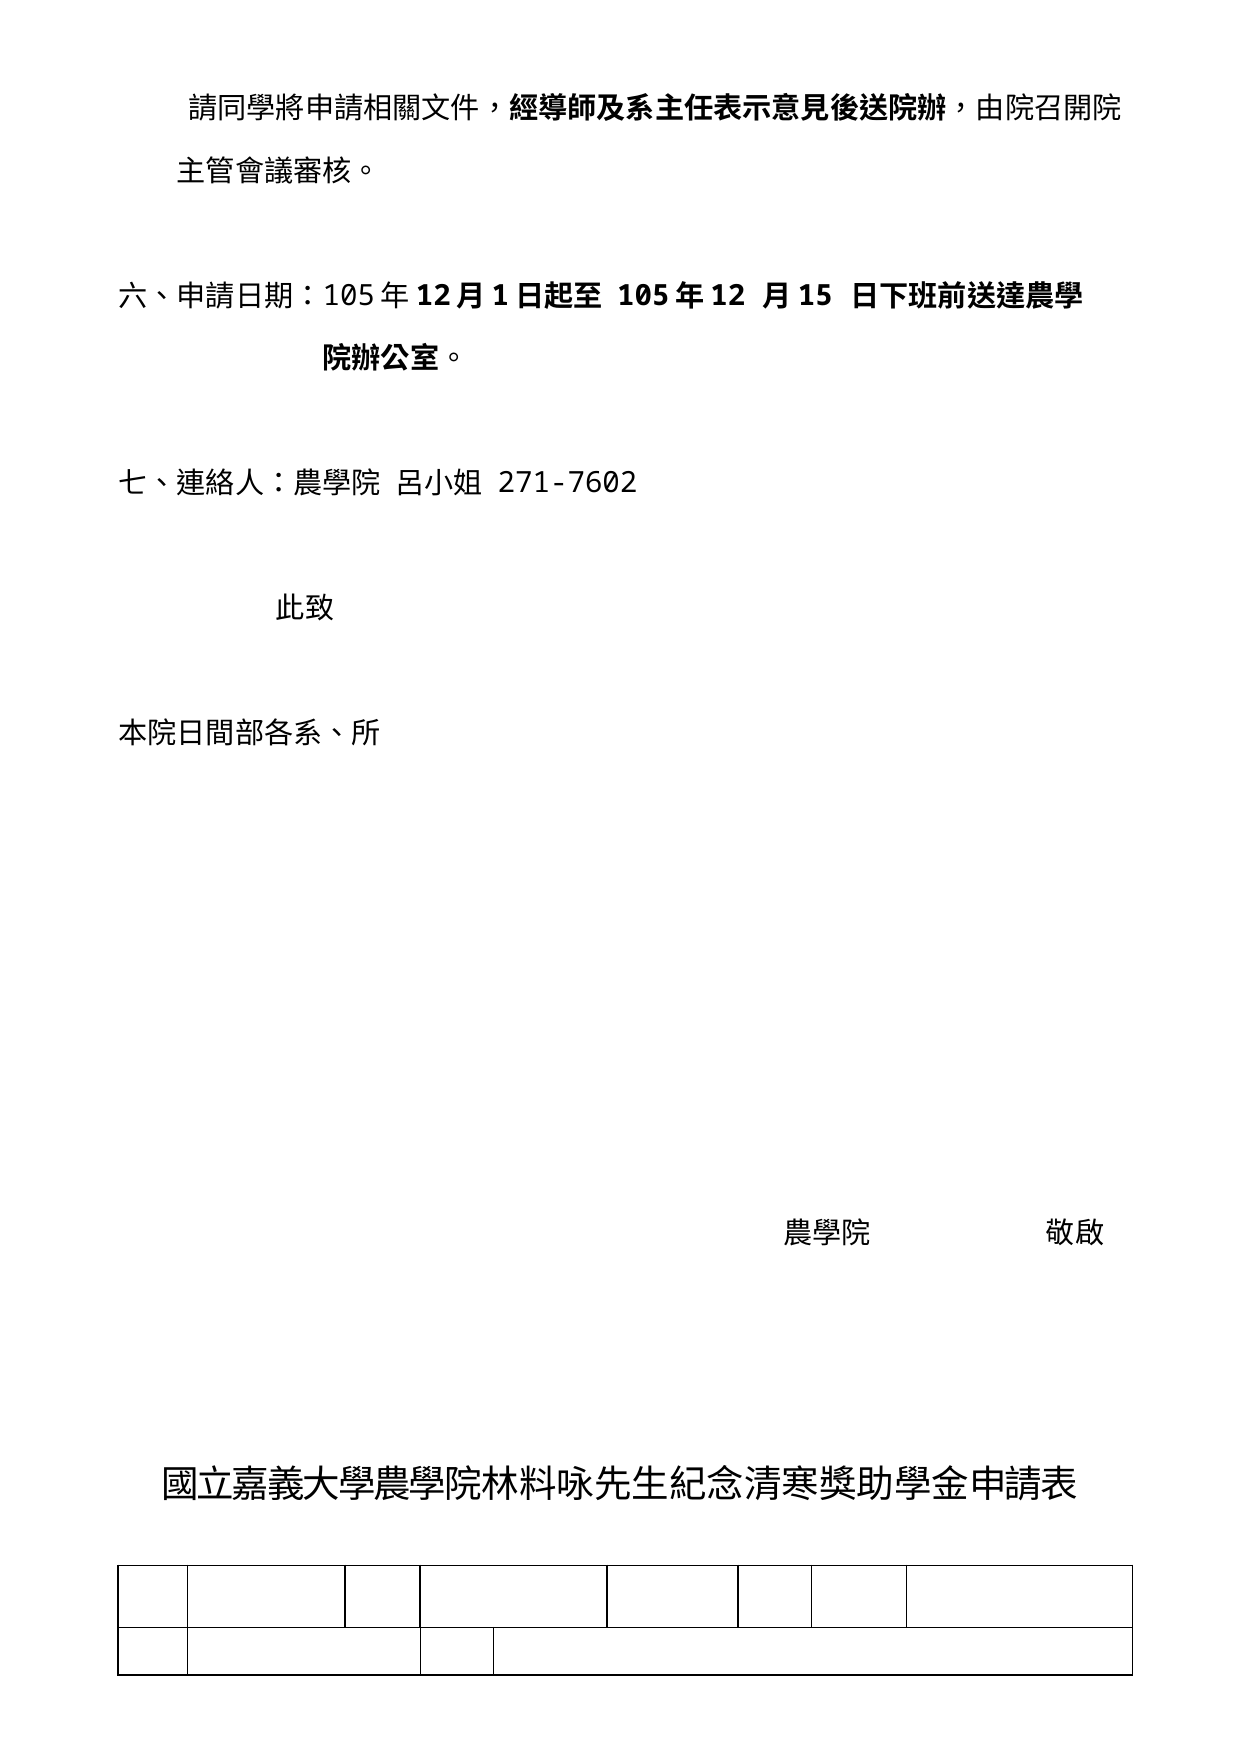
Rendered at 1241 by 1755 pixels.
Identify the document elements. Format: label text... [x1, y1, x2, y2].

table_header 學號 [812, 1566, 906, 1627]
table_header [739, 1566, 811, 1627]
table_header [188, 1566, 344, 1627]
text 農學院 敬啟 [118, 1189, 1110, 1252]
text 國立嘉義大學農學院林料咏先生紀念清寒獎助學金申請表 [118, 1439, 1122, 1502]
table_header 姓名 [119, 1566, 187, 1627]
table_header [421, 1566, 606, 1627]
text 請同學將申請相關文件，經導師及系主任表示意見後送院辦，由院召開院主管會議審核。 [118, 64, 1122, 189]
text 此致 [118, 564, 1110, 627]
table_cell □大學部 □碩士班 [494, 1628, 1132, 1674]
table_header [907, 1566, 1132, 1627]
table_cell [188, 1628, 420, 1674]
table_cell 學制 [421, 1628, 493, 1674]
table_cell 手機 [119, 1628, 187, 1674]
table_header 學系 [346, 1566, 419, 1627]
text 本院日間部各系、所 [118, 689, 1110, 752]
text 六、申請日期：105年12月1日起至 105年12 月15 日下班前送達農學院辦公室。 [118, 252, 1110, 377]
text 七、連絡人：農學院 呂小姐 271-7602 [118, 439, 1110, 502]
table_header 年級 [608, 1566, 737, 1627]
